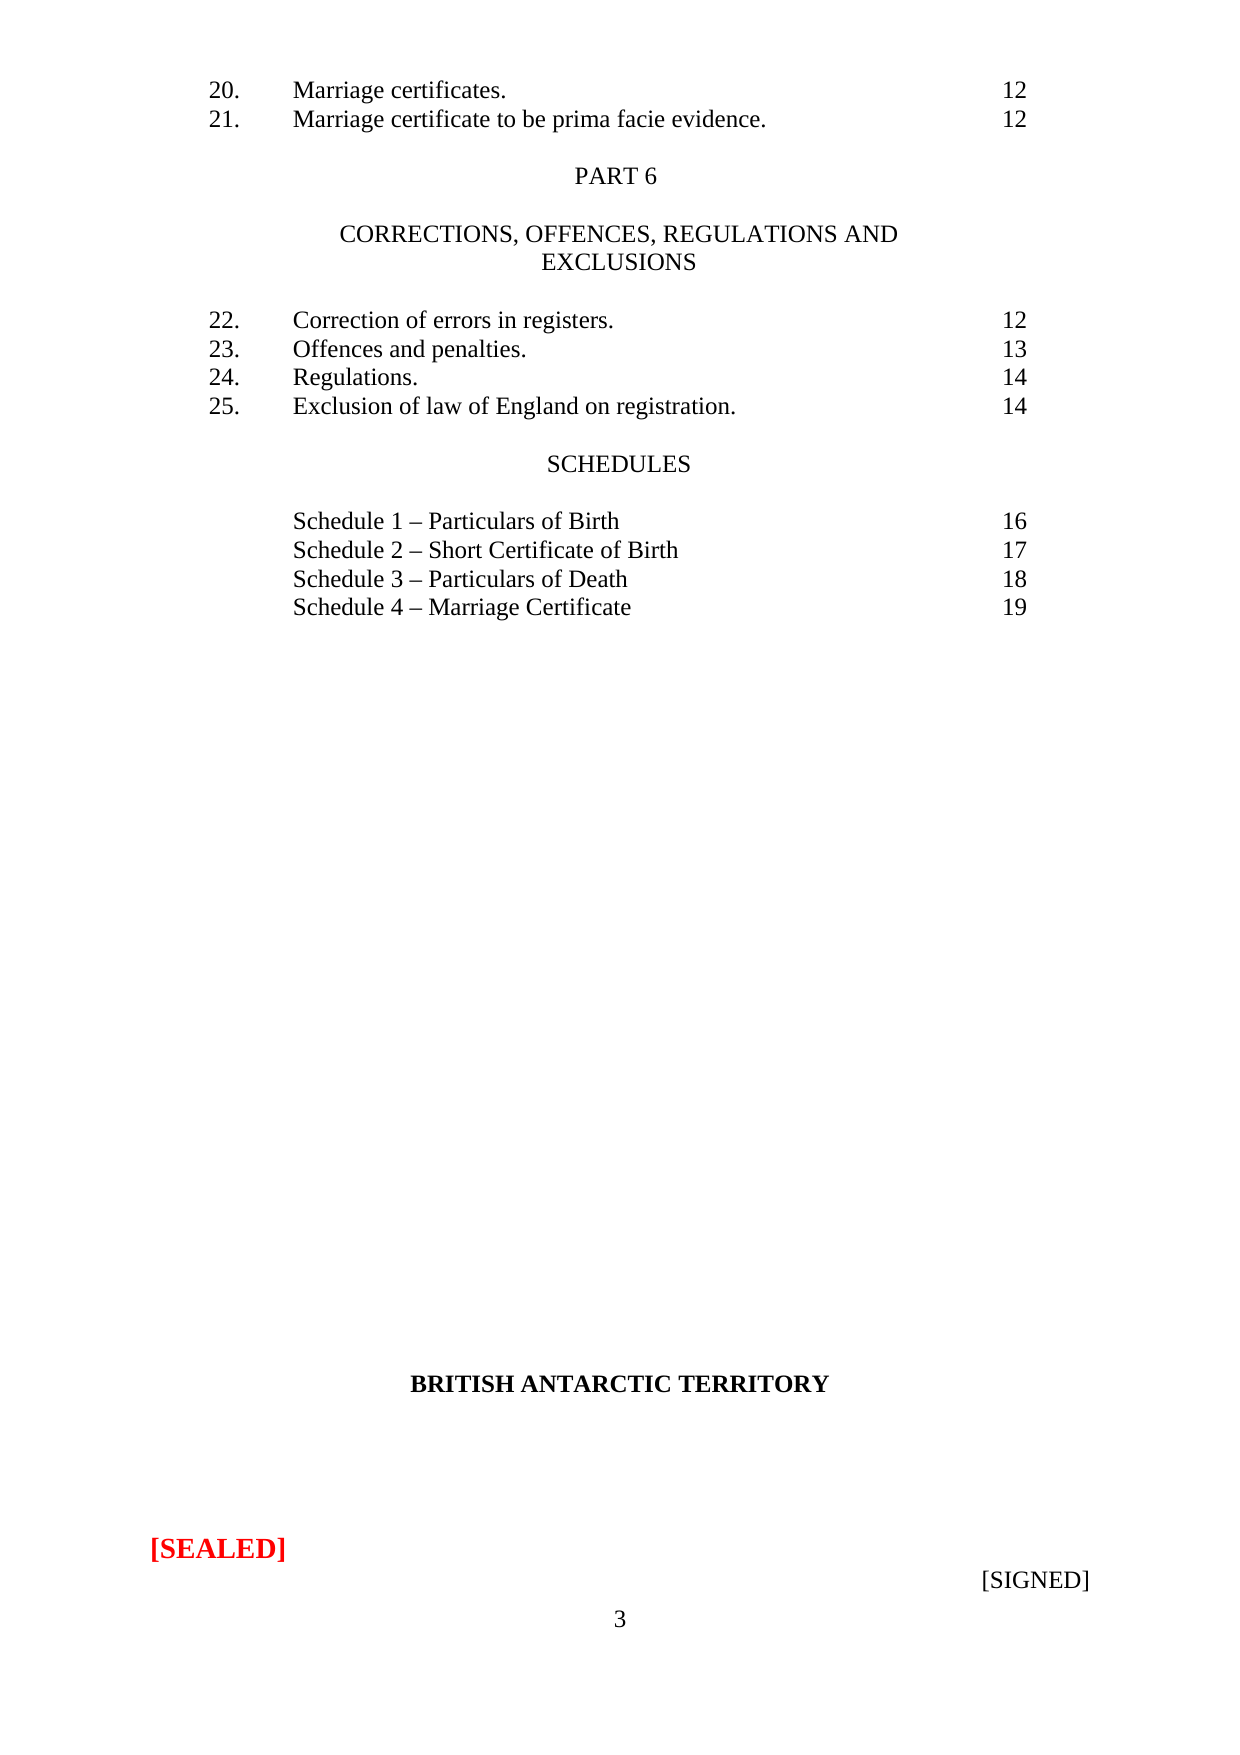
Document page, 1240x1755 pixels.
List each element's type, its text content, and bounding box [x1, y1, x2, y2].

table_cell 12 [956, 75, 1072, 104]
table_cell Schedule 3 – Particulars of Death [281, 564, 956, 592]
table_cell Offences and penalties. [281, 334, 956, 362]
table_cell 25. [167, 391, 281, 420]
table_cell [167, 133, 281, 305]
table_cell Marriage certificates. [281, 75, 956, 104]
table_cell [167, 535, 281, 564]
table_cell Correction of errors in registers. [281, 305, 956, 334]
table_cell [956, 133, 1072, 305]
table_cell [167, 593, 281, 621]
table_cell Regulations. [281, 363, 956, 391]
table_cell 20. [167, 75, 281, 104]
table_cell 13 [956, 334, 1072, 362]
table_cell 17 [956, 535, 1072, 564]
table_cell 23. [167, 334, 281, 362]
table_cell [167, 420, 281, 506]
table_cell PART 6 CORRECTIONS, OFFENCES, REGULATIONS AND EXCLUSIONS [281, 133, 956, 305]
table_cell 12 [956, 104, 1072, 132]
table_cell 24. [167, 363, 281, 391]
table_cell Schedule 2 – Short Certificate of Birth [281, 535, 956, 564]
text BRITISH ANTARCTIC TERRITORY [150, 1369, 1089, 1397]
text [SEALED] [150, 1532, 1089, 1565]
table_cell 16 [956, 506, 1072, 535]
table_cell 14 [956, 363, 1072, 391]
table_cell 14 [956, 391, 1072, 420]
table_cell 22. [167, 305, 281, 334]
table_cell 19 [956, 593, 1072, 621]
table_cell [167, 564, 281, 592]
table_cell SCHEDULES [281, 420, 956, 506]
table_cell 18 [956, 564, 1072, 592]
table_cell 21. [167, 104, 281, 132]
table_cell Marriage certificate to be prima facie evidence. [281, 104, 956, 132]
table_cell [167, 506, 281, 535]
table_cell Exclusion of law of England on registration. [281, 391, 956, 420]
text [SIGNED] [150, 1565, 1089, 1594]
table_cell Schedule 4 – Marriage Certificate [281, 593, 956, 621]
table_cell [956, 420, 1072, 506]
table_cell 12 [956, 305, 1072, 334]
table_cell Schedule 1 – Particulars of Birth [281, 506, 956, 535]
